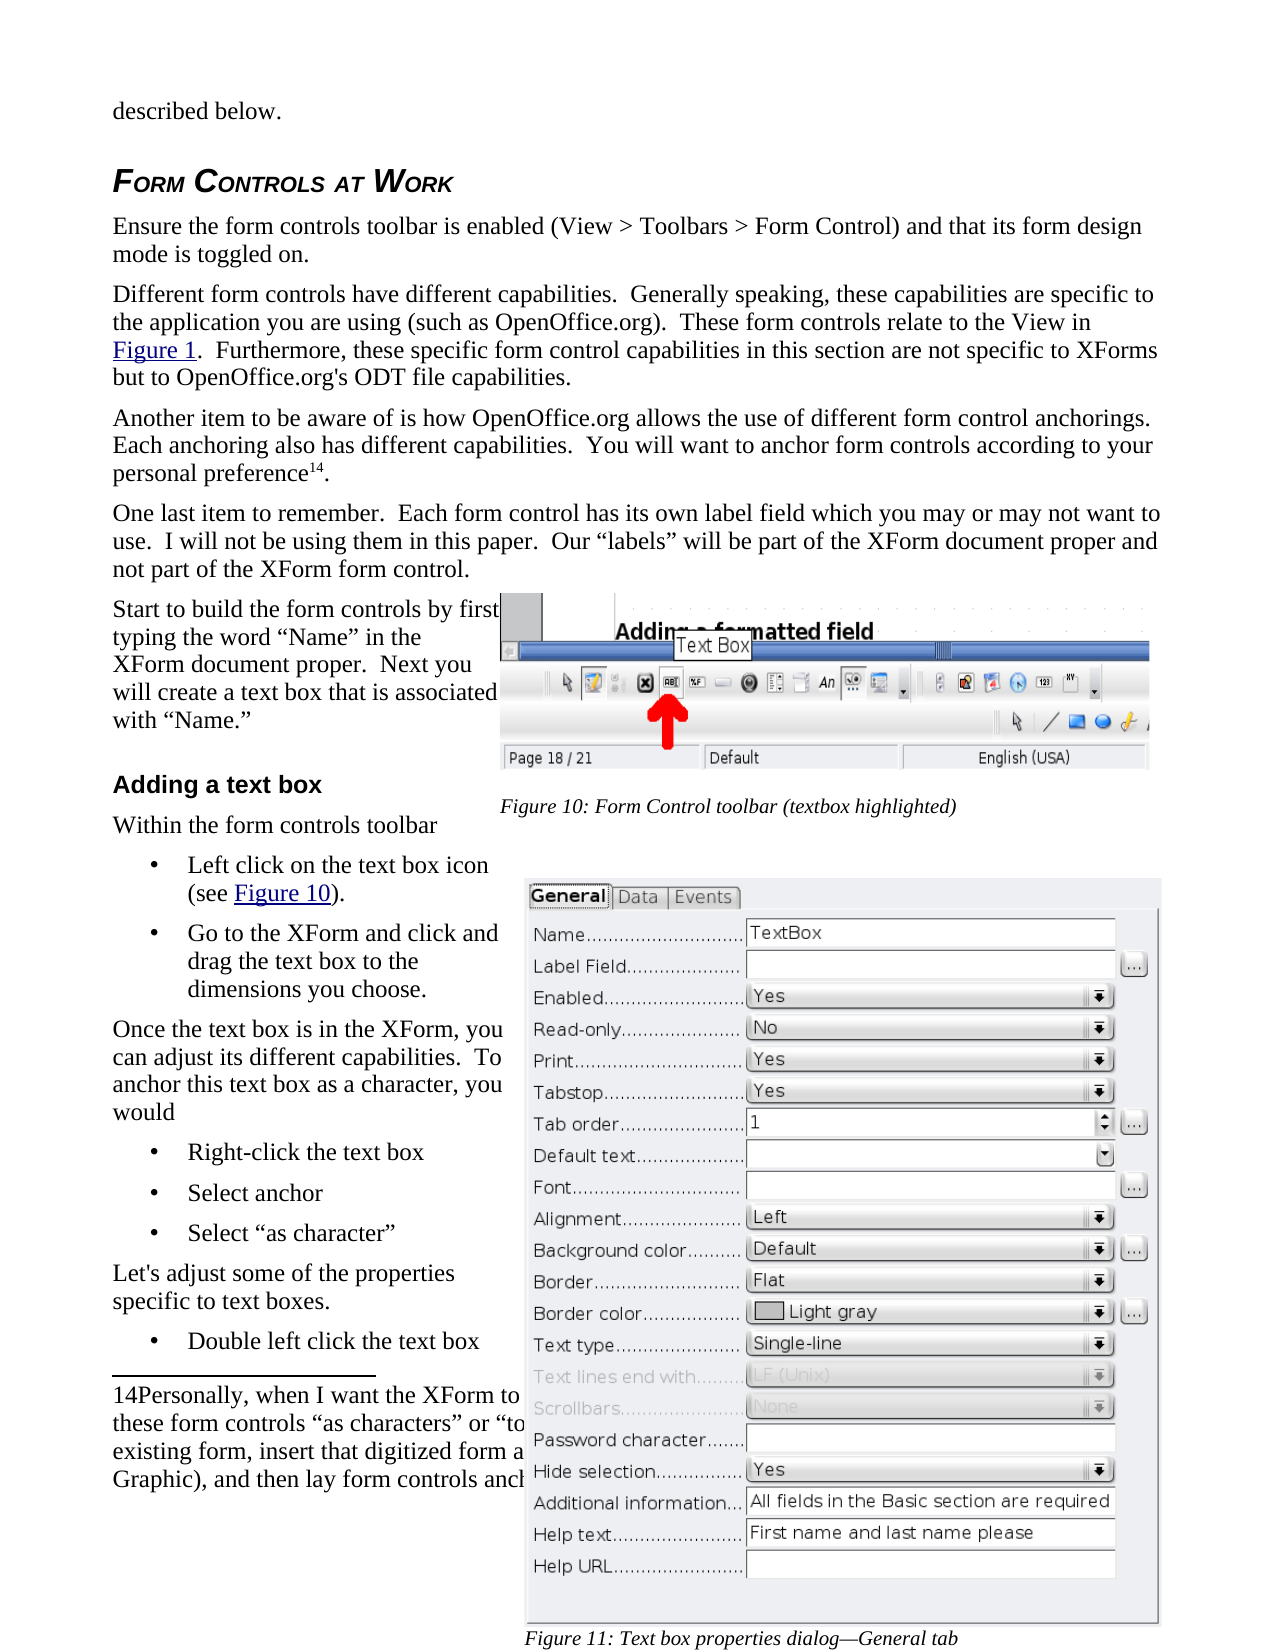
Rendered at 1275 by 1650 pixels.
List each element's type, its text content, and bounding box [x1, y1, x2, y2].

subtitle Adding a text box [112, 771, 500, 799]
picture [524, 878, 1162, 1627]
text Ensure the form controls toolbar is enabled (View > Toolbars > Form Control) and that its form design mode is toggled on. [112, 212, 1162, 268]
list Select anchor [150, 1179, 524, 1206]
subtitle [1149, 771, 1162, 799]
text described below. [112, 97, 1162, 125]
list Figure 11: Text box properties dialog—General tab [524, 1627, 1162, 1650]
list Right-click the text box [150, 1138, 524, 1166]
subtitle Form Controls at Work [112, 163, 1162, 200]
list Go to the XForm and click and drag the text box to the dimensions you choose. [150, 919, 524, 1003]
text [500, 770, 1149, 795]
text Within the form controls toolbar [112, 811, 1162, 839]
text Start to build the form controls by first typing the word “Name” in the XForm document proper. Next you will create a text box that is associated with “Name.” [112, 595, 499, 733]
text Figure 10: Form Control toolbar (textbox highlighted) [500, 795, 1149, 818]
list Double left click the text box [150, 1327, 524, 1355]
text [500, 818, 1149, 834]
text Let's adjust some of the properties specific to text boxes. [112, 1259, 524, 1314]
text Another item to be aware of is how OpenOffice.org allows the use of different form control anchorings. Each anchoring also has different capabilities. You will want to anchor form controls according to your personal preference. [112, 404, 1162, 487]
text One last item to remember. Each form control has its own label field which you may or may not want to use. I will not be using them in this paper. Our “labels” will be part of the XForm document proper and not part of the XForm form control. [112, 499, 1162, 593]
text Once the text box is in the XForm, you can adjust its different capabilities. To anchor this text box as a character, you would [112, 1015, 524, 1126]
text Personally, when I want the XForm to act more like a word processing document, I prefer to anchor these form controls “as characters” or “to characters.” Sometimes it might be beneficial to digitize an existing form, insert that digitized form as the page background (Format > Page > Background > Graphic), and then lay form controls anchored to the page on top of that graphic background. [112, 1382, 524, 1492]
text Different form controls have different capabilities. Generally speaking, these capabilities are specific to the application you are using (such as OpenOffice.org). These form controls relate to the View in Figure 1. Furthermore, these specific form control capabilities in this section are not specific to XForms but to OpenOffice.org's ODT file capabilities. [112, 280, 1162, 391]
list Left click on the text box icon (see Figure 10). [150, 852, 1162, 907]
picture [499, 593, 1150, 770]
list Select “as character” [150, 1219, 524, 1247]
